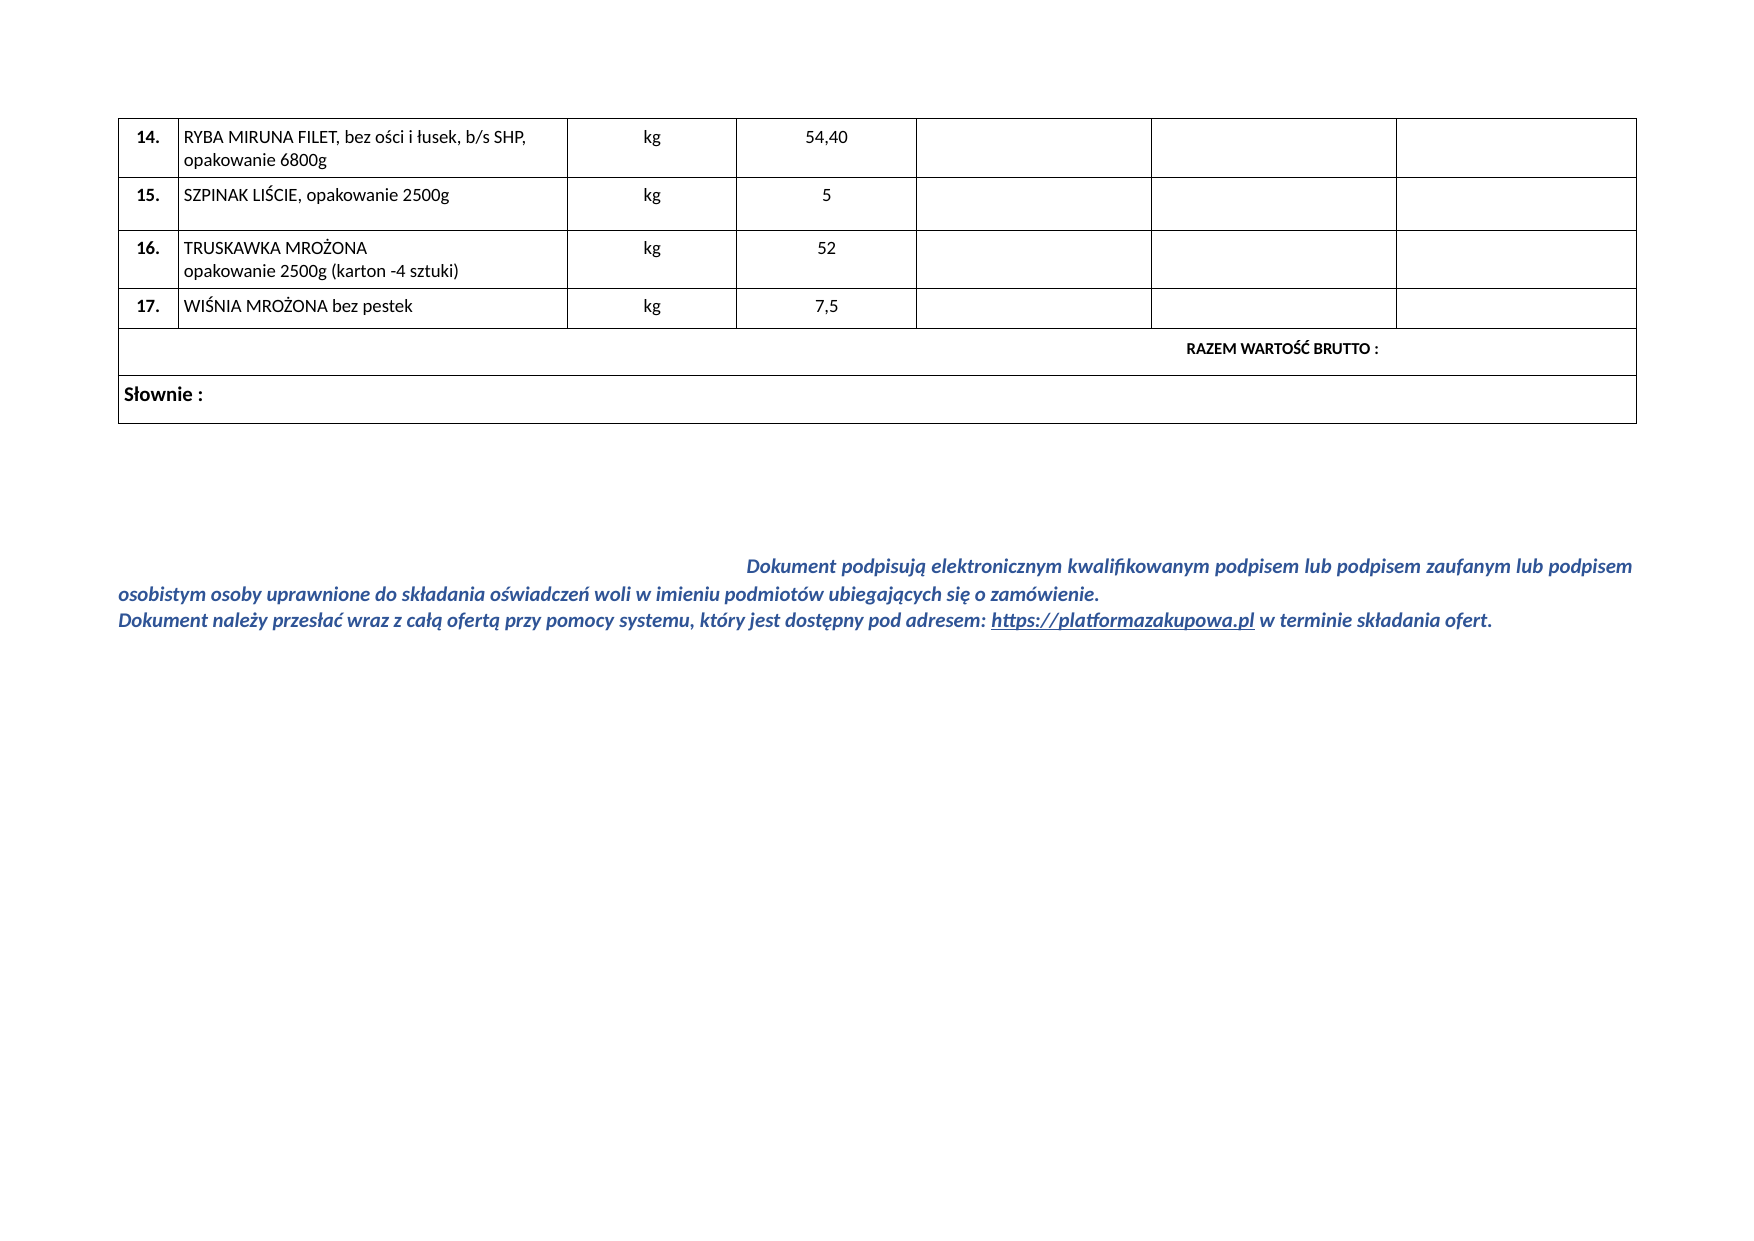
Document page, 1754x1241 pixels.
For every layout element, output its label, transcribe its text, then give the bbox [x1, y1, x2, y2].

table_cell Słownie : [119, 376, 1636, 423]
table_cell [1397, 231, 1636, 287]
table_cell 16. [119, 231, 178, 287]
text Dokument należy przesłać wraz z całą ofertą przy pomocy systemu, który jest dostępny pod adresem: https://platformazakupowa.pl w terminie składania ofert. [118, 607, 1636, 632]
table_cell WIŚNIA MROŻONA bez pestek [179, 289, 567, 328]
table_cell [1152, 178, 1396, 230]
table_cell [1152, 119, 1396, 176]
table_cell [917, 231, 1151, 287]
table_cell 7,5 [737, 289, 916, 328]
text Dokument podpisują elektronicznym kwalifikowanym podpisem lub podpisem zaufanym lub podpisem osobistym osoby uprawnione do składania oświadczeń woli w imieniu podmiotów ubiegających się o zamówienie. [118, 541, 1636, 607]
table_cell RAZEM WARTOŚĆ BRUTTO : [119, 329, 1636, 375]
table_cell RYBA MIRUNA FILET, bez ości i łusek, b/s SHP, opakowanie 6800g [179, 119, 567, 176]
table_cell 14. [119, 119, 178, 176]
table_cell [1397, 119, 1636, 176]
table_cell kg [568, 289, 736, 328]
table_cell [1152, 231, 1396, 287]
table_cell 5 [737, 178, 916, 230]
table_cell 17. [119, 289, 178, 328]
table_cell 54,40 [737, 119, 916, 176]
table_cell 15. [119, 178, 178, 230]
table_cell kg [568, 178, 736, 230]
table_cell [917, 119, 1151, 176]
table_cell 52 [737, 231, 916, 287]
table_cell SZPINAK LIŚCIE, opakowanie 2500g [179, 178, 567, 230]
table_cell kg [568, 119, 736, 176]
table_cell kg [568, 231, 736, 287]
table_cell [1397, 178, 1636, 230]
table_cell [917, 289, 1151, 328]
table_cell [1152, 289, 1396, 328]
table_cell [917, 178, 1151, 230]
table_cell [1397, 289, 1636, 328]
table_cell TRUSKAWKA MROŻONA opakowanie 2500g (karton -4 sztuki) [179, 231, 567, 287]
